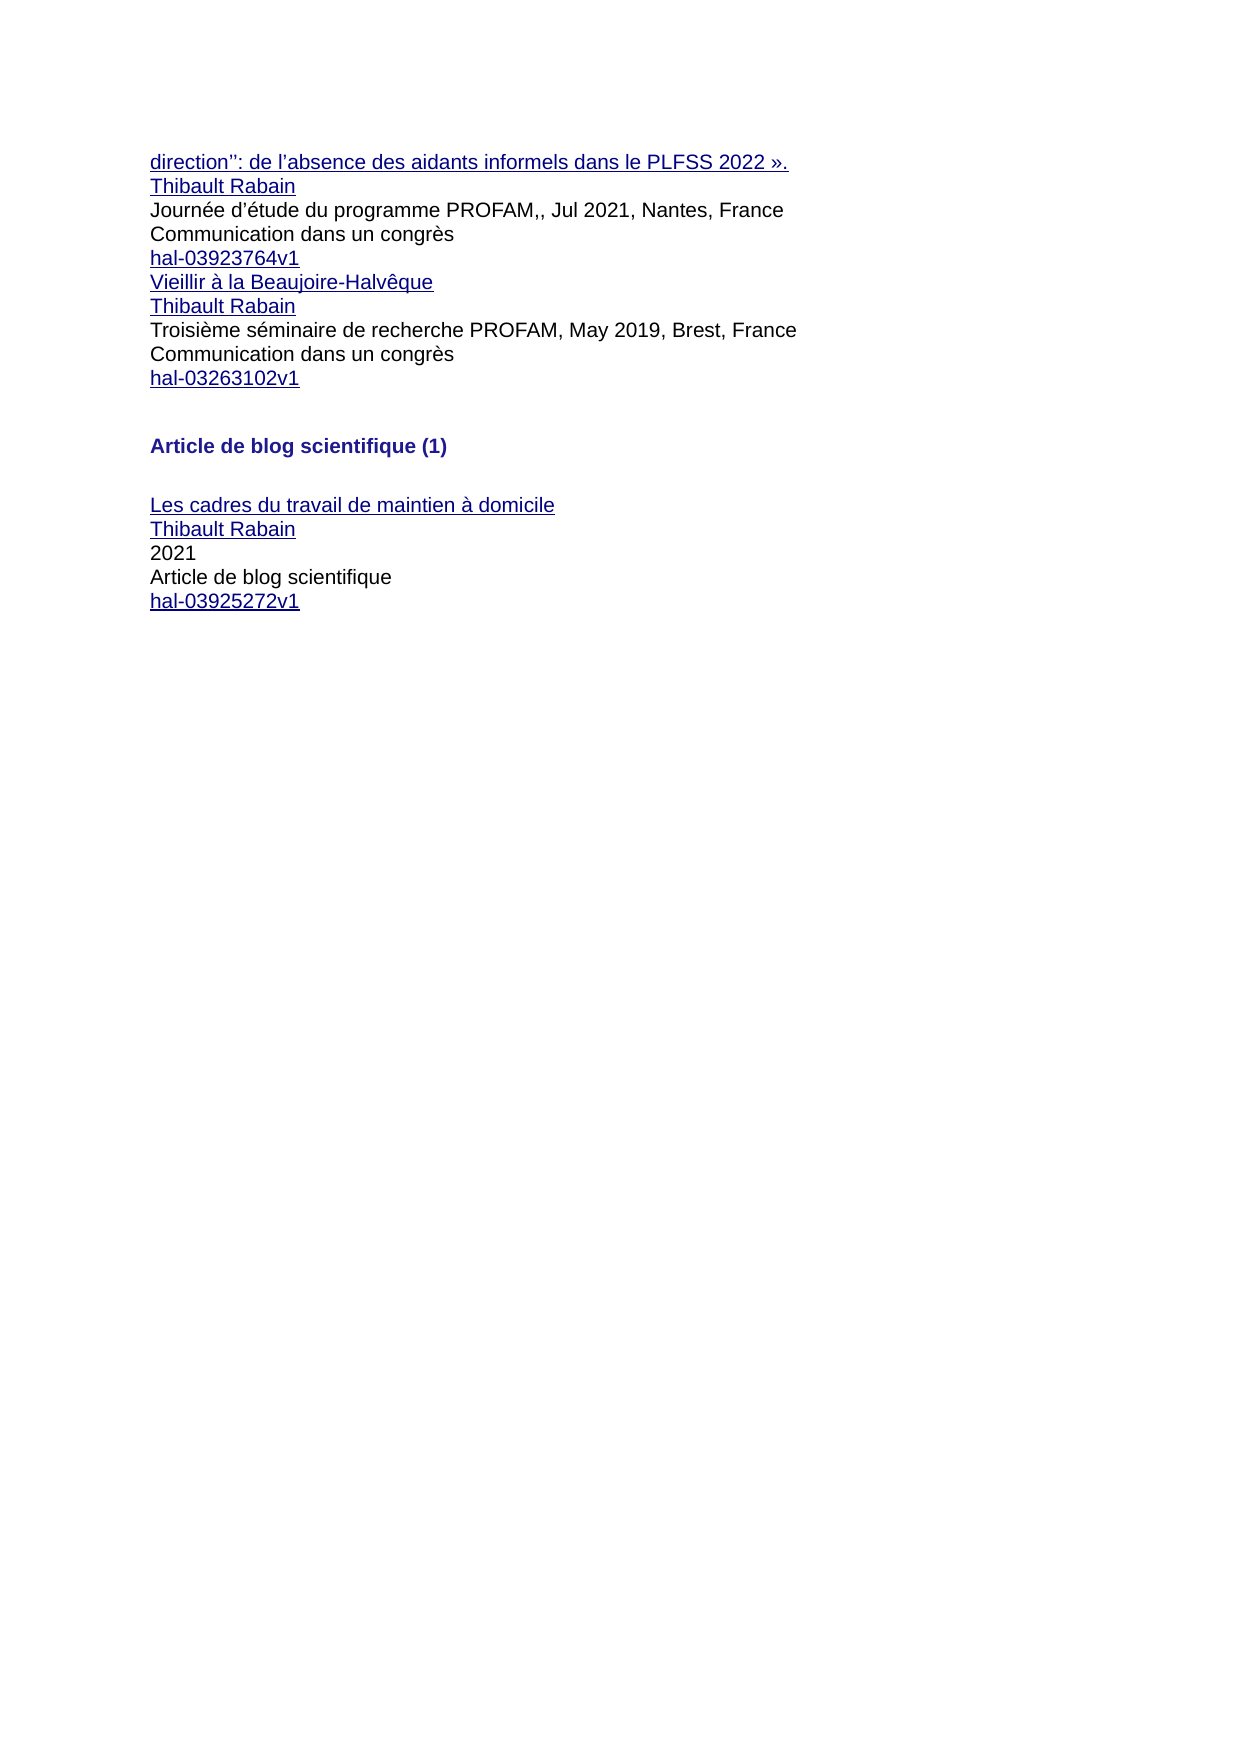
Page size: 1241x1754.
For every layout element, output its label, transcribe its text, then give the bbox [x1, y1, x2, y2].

table_cell Vieillir à la Beaujoire-Halvêque Thibault Rabain Troisième séminaire de recherche PROFAM, May 2019, Brest, France Communication dans un congrès hal-03263102v1 [150, 270, 1090, 389]
subtitle Article de blog scientifique (1) [150, 434, 1090, 458]
table_cell « ‘’Nous tenons à vous rendre hommage, parce que nous ne ferons jamais assez dans votre direction’’: de l’absence des aidants informels dans le PLFSS 2022 ». Thibault Rabain Journée d’étude du programme PROFAM,, Jul 2021, Nantes, France Communication dans un congrès hal-03923764v1 [150, 150, 1090, 270]
table_header Les cadres du travail de maintien à domicile Thibault Rabain 2021 Article de blog scientifique hal-03925272v1 [150, 493, 1090, 612]
